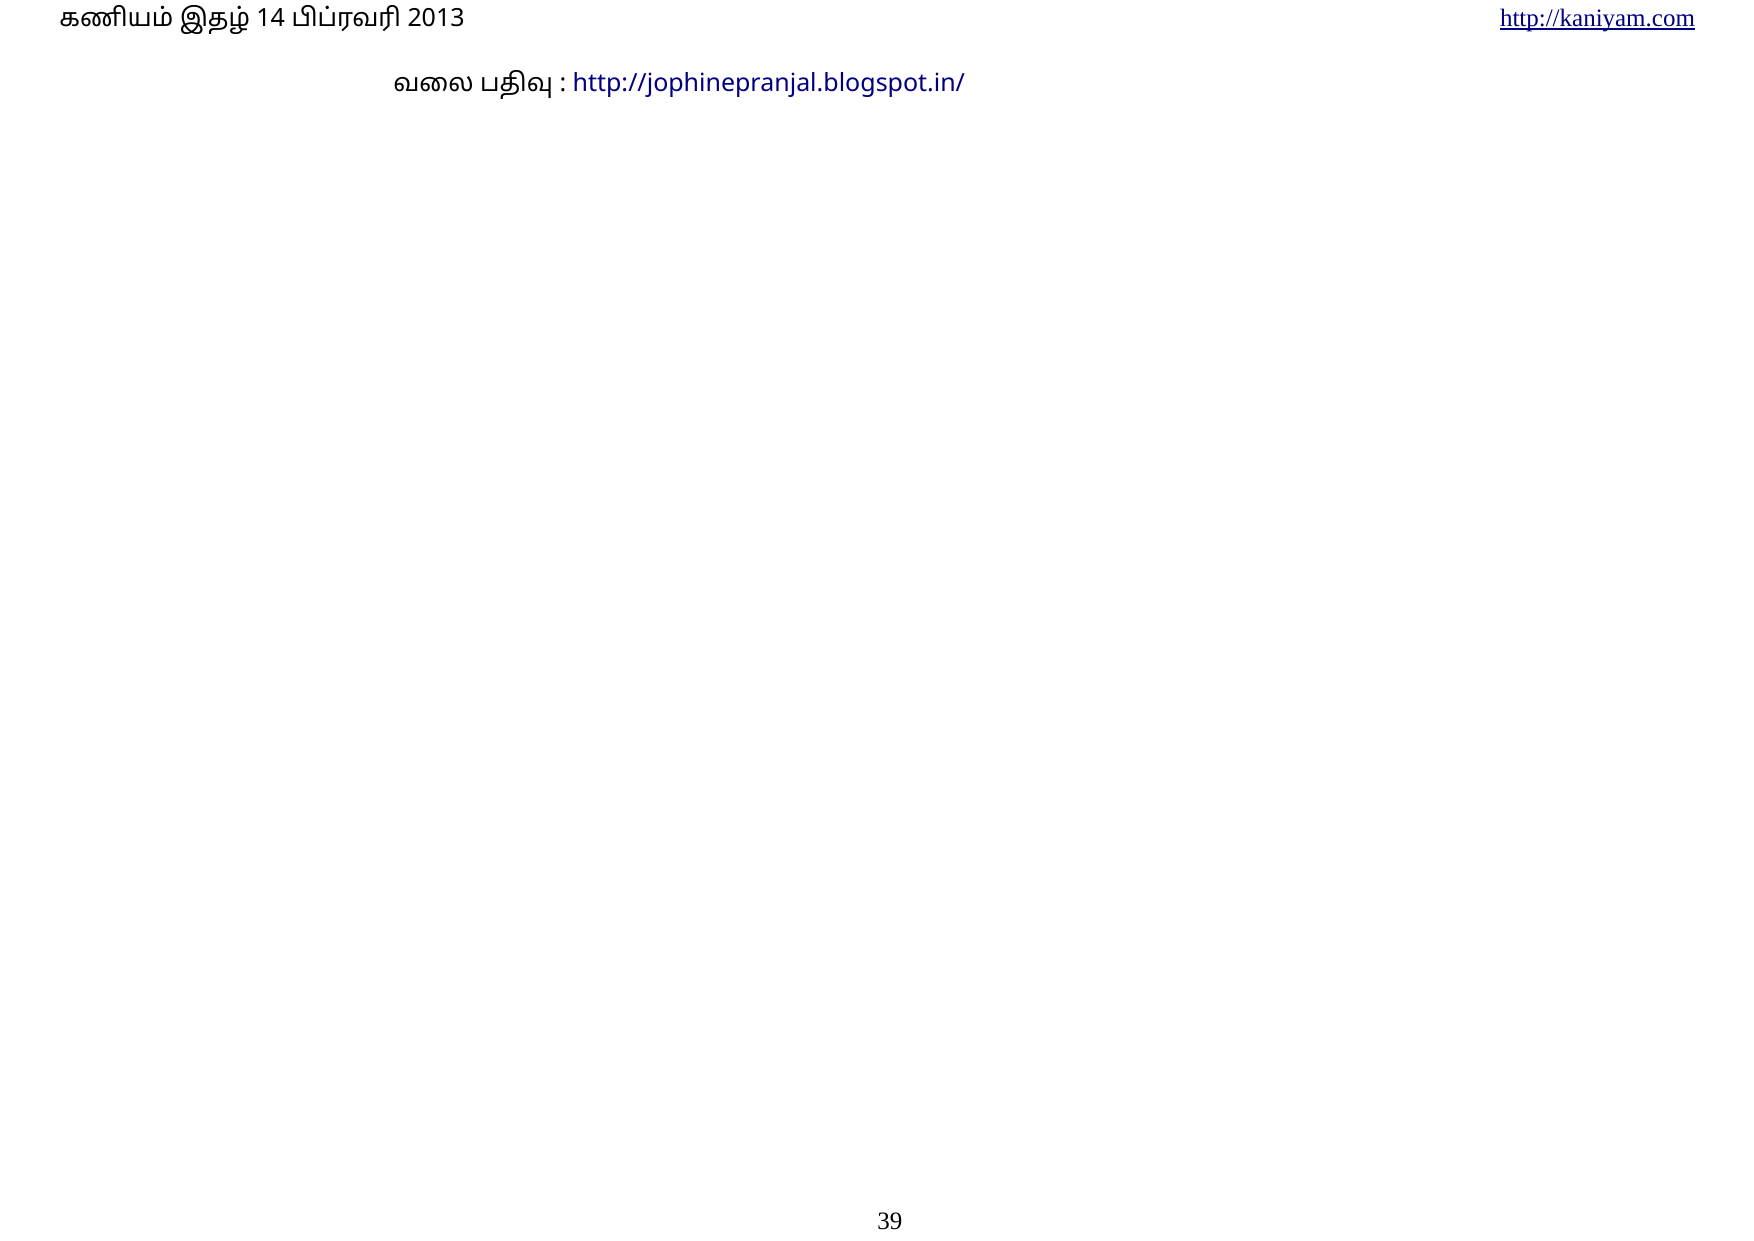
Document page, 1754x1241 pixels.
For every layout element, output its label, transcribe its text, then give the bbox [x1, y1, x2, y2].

text வலை பதிவு : http://jophinepranjal.blogspot.in/ [172, 64, 1695, 100]
